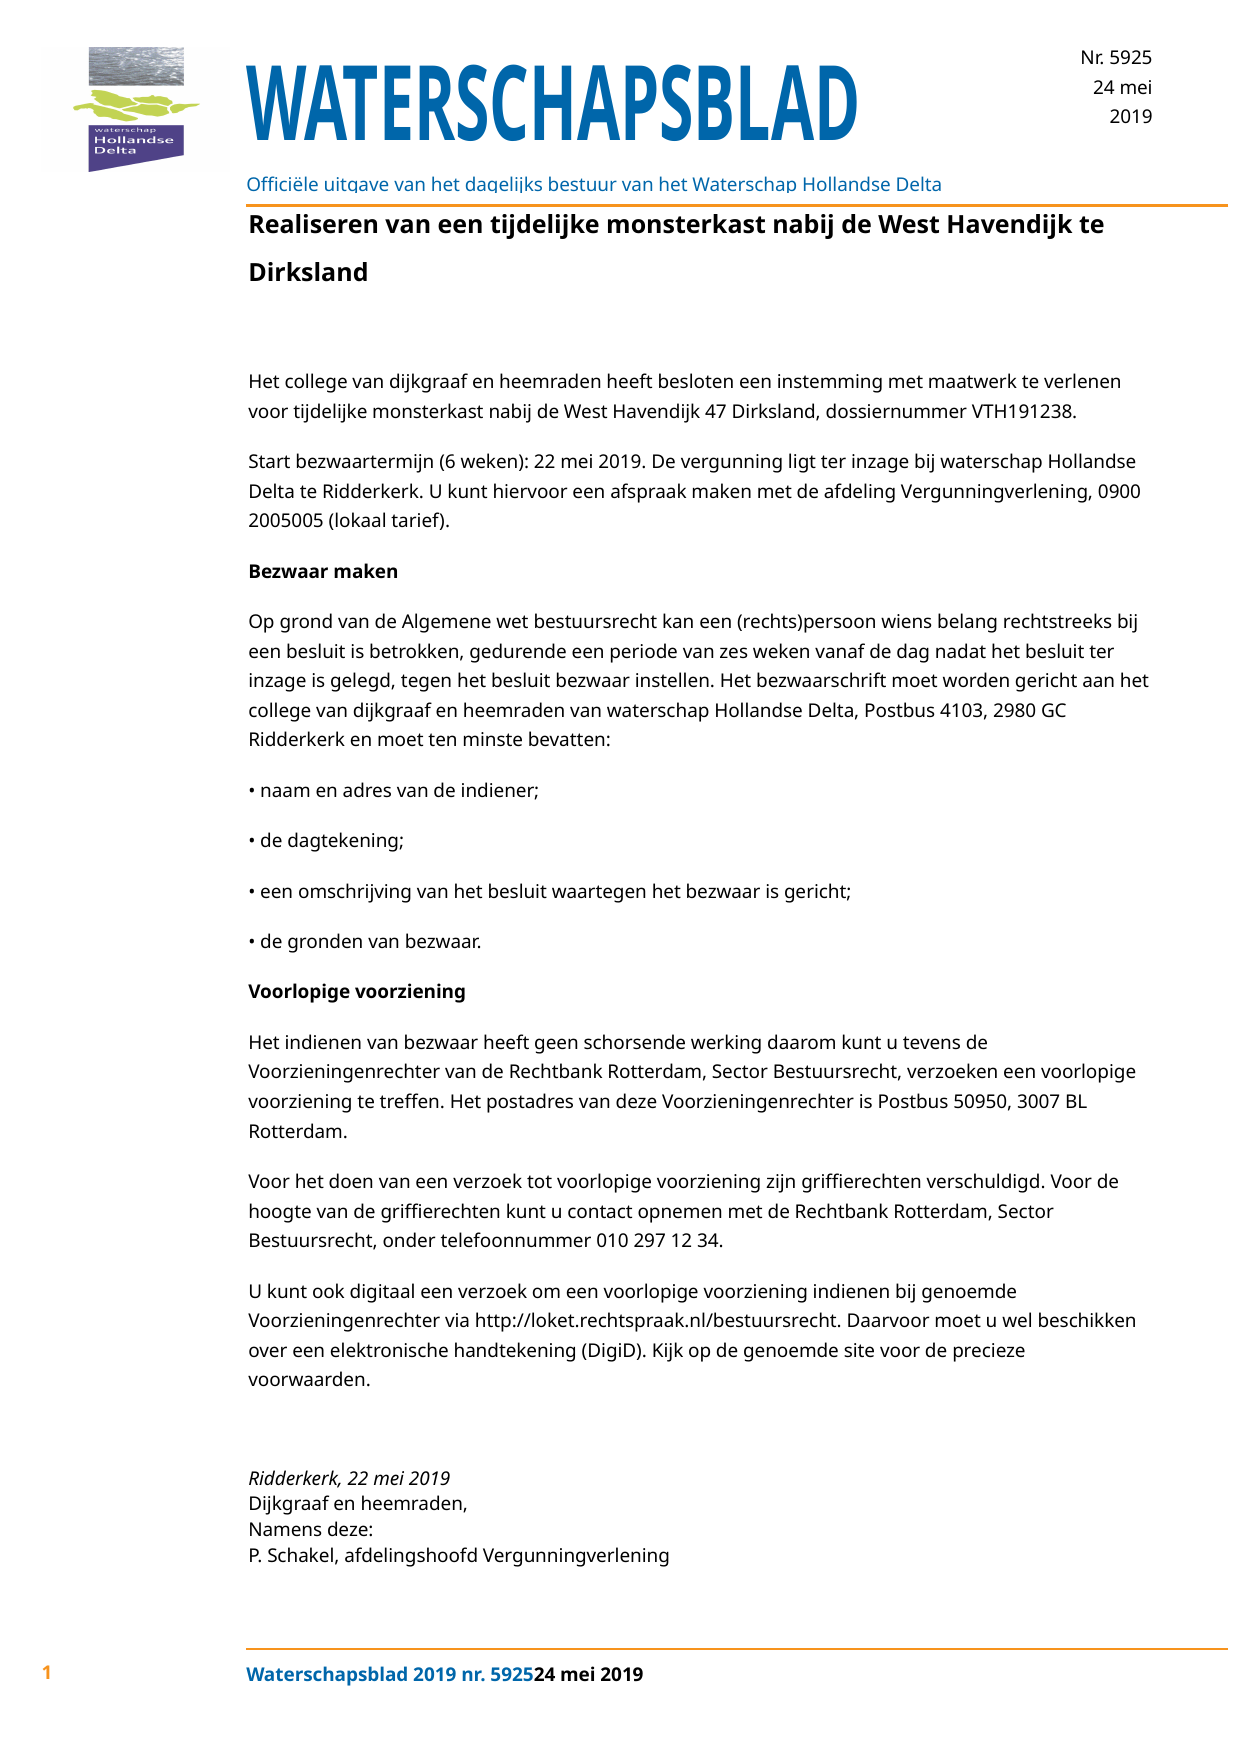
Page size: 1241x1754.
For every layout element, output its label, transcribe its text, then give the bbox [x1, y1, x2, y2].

text Dijkgraaf en heemraden, [248, 1491, 1152, 1516]
picture [41, 47, 231, 172]
text Het indienen van bezwaar heeft geen schorsende werking daarom kunt u tevens de Voorzieningenrechter van de Rechtbank Rotterdam, Sector Bestuursrecht, verzoeken een voorlopige voorziening te treffen. Het postadres van deze Voorzieningenrechter is Postbus 50950, 3007 BL Rotterdam. [248, 1029, 1152, 1144]
text Ridderkerk, 22 mei 2019 [248, 1465, 1152, 1491]
text Bezwaar maken [248, 558, 1152, 584]
text • de gronden van bezwaar. [248, 928, 1152, 954]
text Op grond van de Algemene wet bestuursrecht kan een (rechts)persoon wiens belang rechtstreeks bij een besluit is betrokken, gedurende een periode van zes weken vanaf de dag nadat het besluit ter inzage is gelegd, tegen het besluit bezwaar instellen. Het bezwaarschrift moet worden gericht aan het college van dijkgraaf en heemraden van waterschap Hollandse Delta, Postbus 4103, 2980 GC Ridderkerk en moet ten minste bevatten: [248, 608, 1152, 752]
text Realiseren van een tijdelijke monsterkast nabij de West Havendijk te Dirksland [248, 207, 1152, 288]
text • een omschrijving van het besluit waartegen het bezwaar is gericht; [248, 878, 1152, 904]
text Voorlopige voorziening [248, 979, 1152, 1004]
text Start bezwaartermijn (6 weken): 22 mei 2019. De vergunning ligt ter inzage bij waterschap Hollandse Delta te Ridderkerk. U kunt hiervoor een afspraak maken met de afdeling Vergunningverlening, 0900 2005005 (lokaal tarief). [248, 448, 1152, 533]
text Namens deze: [248, 1516, 1152, 1542]
text U kunt ook digitaal een verzoek om een voorlopige voorziening indienen bij genoemde Voorzieningenrechter via http://loket.rechtspraak.nl/bestuursrecht. Daarvoor moet u wel beschikken over een elektronische handtekening (DigiD). Kijk op de genoemde site voor de precieze voorwaarden. [248, 1278, 1152, 1392]
text Het college van dijkgraaf en heemraden heeft besloten een instemming met maatwerk te verlenen voor tijdelijke monsterkast nabij de West Havendijk 47 Dirksland, dossiernummer VTH191238. [248, 368, 1152, 424]
text • de dagtekening; [248, 827, 1152, 853]
text P. Schakel, afdelingshoofd Vergunningverlening [248, 1542, 1152, 1568]
text Voor het doen van een verzoek tot voorlopige voorziening zijn griffierechten verschuldigd. Voor de hoogte van de griffierechten kunt u contact opnemen met de Rechtbank Rotterdam, Sector Bestuursrecht, onder telefoonnummer 010 297 12 34. [248, 1168, 1152, 1253]
text • naam en adres van de indiener; [248, 777, 1152, 803]
